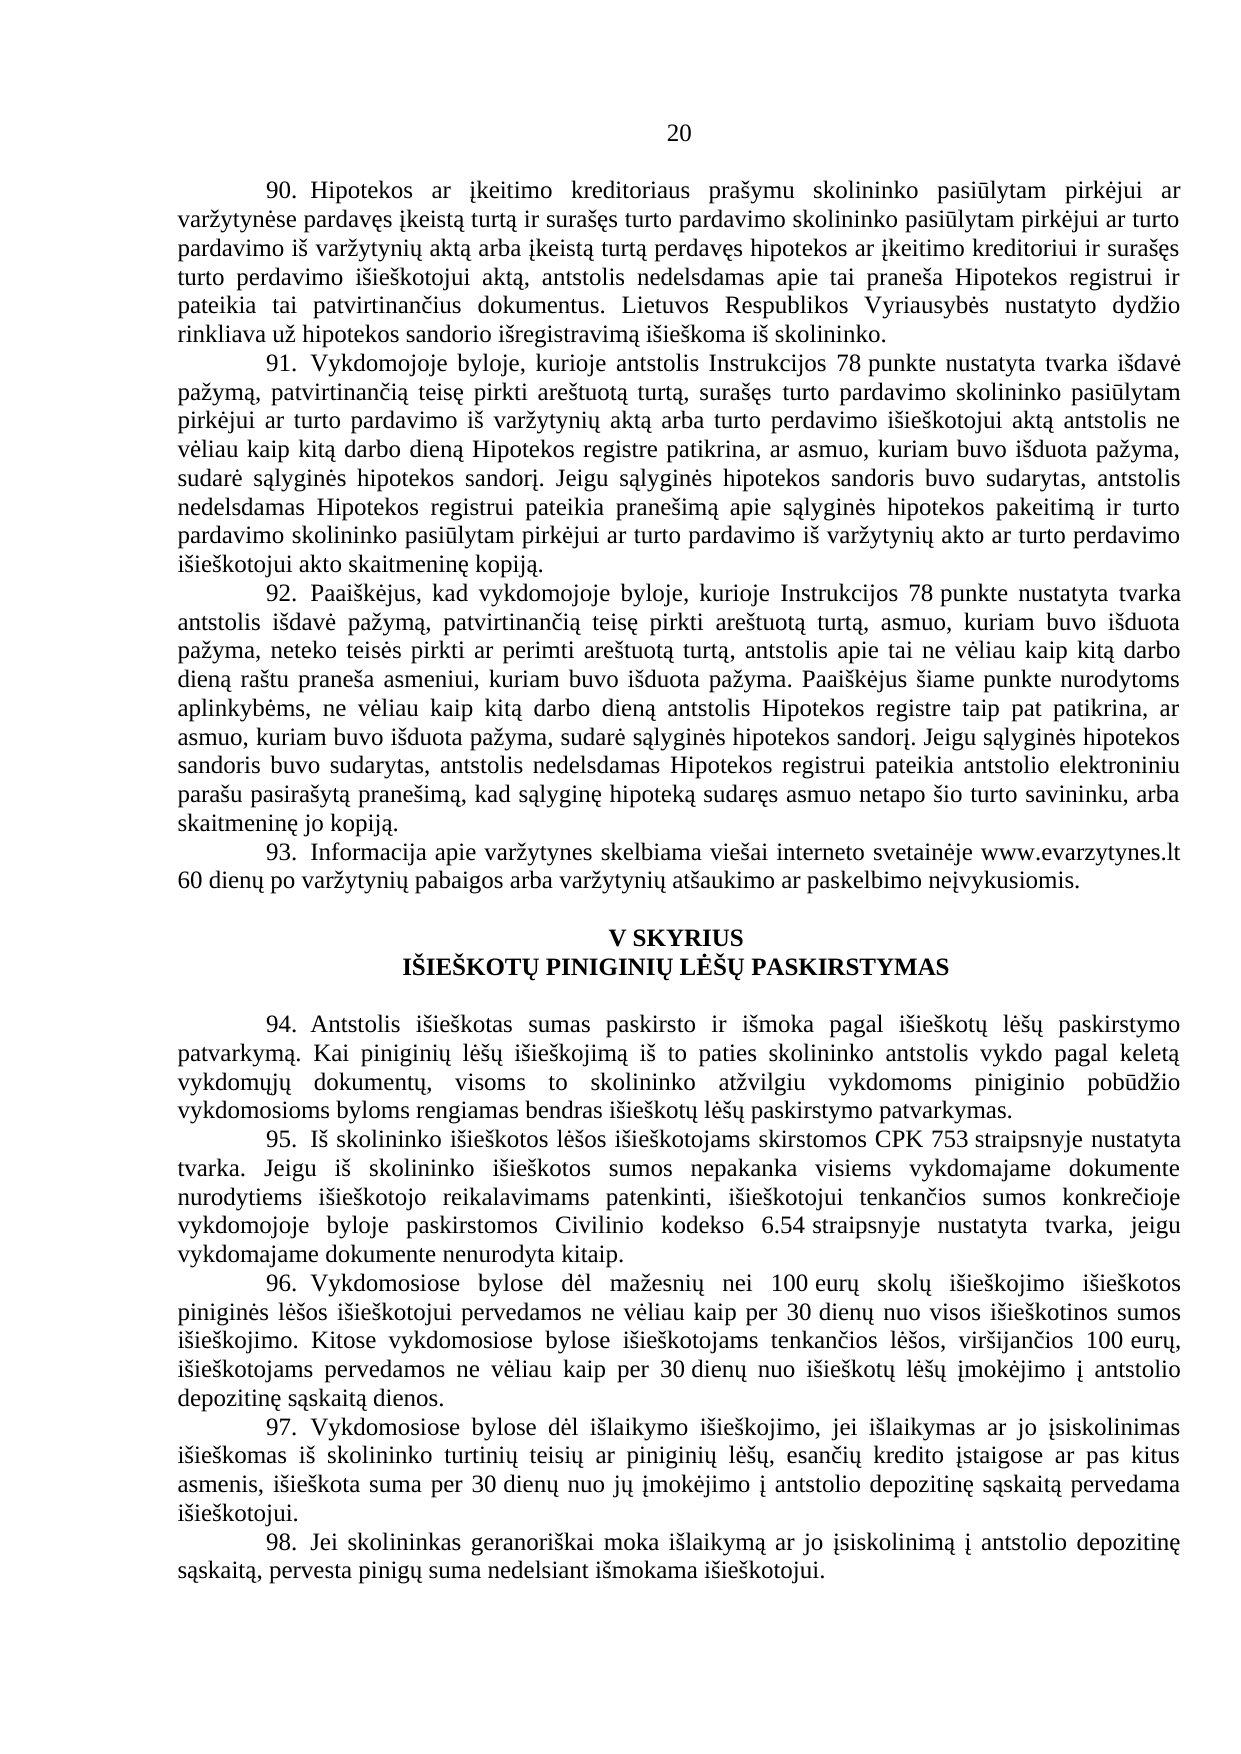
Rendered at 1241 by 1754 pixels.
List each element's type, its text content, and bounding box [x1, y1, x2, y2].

text 95. Iš skolininko išieškotos lėšos išieškotojams skirstomos CPK 753 straipsnyje nustatyta tvarka. Jeigu iš skolininko išieškotos sumos nepakanka visiems vykdomajame dokumente nurodytiems išieškotojo reikalavimams patenkinti, išieškotojui tenkančios sumos konkrečioje vykdomojoje byloje paskirstomos Civilinio kodekso 6.54 straipsnyje nustatyta tvarka, jeigu vykdomajame dokumente nenurodyta kitaip. [177, 1124, 1181, 1268]
text 98. Jei skolininkas geranoriškai moka išlaikymą ar jo įsiskolinimą į antstolio depozitinę sąskaitą, pervesta pinigų suma nedelsiant išmokama išieškotojui. [177, 1527, 1181, 1584]
text 93. Informacija apie varžytynes skelbiama viešai interneto svetainėje www.evarzytynes.lt 60 dienų po varžytynių pabaigos arba varžytynių atšaukimo ar paskelbimo neįvykusiomis. [177, 837, 1181, 894]
text 94. Antstolis išieškotas sumas paskirsto ir išmoka pagal išieškotų lėšų paskirstymo patvarkymą. Kai piniginių lėšų išieškojimą iš to paties skolininko antstolis vykdo pagal keletą vykdomųjų dokumentų, visoms to skolininko atžvilgiu vykdomoms piniginio pobūdžio vykdomosioms byloms rengiamas bendras išieškotų lėšų paskirstymo patvarkymas. [177, 1009, 1181, 1124]
text 91. Vykdomojoje byloje, kurioje antstolis Instrukcijos 78 punkte nustatyta tvarka išdavė pažymą, patvirtinančią teisę pirkti areštuotą turtą, surašęs turto pardavimo skolininko pasiūlytam pirkėjui ar turto pardavimo iš varžytynių aktą arba turto perdavimo išieškotojui aktą antstolis ne vėliau kaip kitą darbo dieną Hipotekos registre patikrina, ar asmuo, kuriam buvo išduota pažyma, sudarė sąlyginės hipotekos sandorį. Jeigu sąlyginės hipotekos sandoris buvo sudarytas, antstolis nedelsdamas Hipotekos registrui pateikia pranešimą apie sąlyginės hipotekos pakeitimą ir turto pardavimo skolininko pasiūlytam pirkėjui ar turto pardavimo iš varžytynių akto ar turto perdavimo išieškotojui akto skaitmeninę kopiją. [177, 348, 1181, 578]
text 90. Hipotekos ar įkeitimo kreditoriaus prašymu skolininko pasiūlytam pirkėjui ar varžytynėse pardavęs įkeistą turtą ir surašęs turto pardavimo skolininko pasiūlytam pirkėjui ar turto pardavimo iš varžytynių aktą arba įkeistą turtą perdavęs hipotekos ar įkeitimo kreditoriui ir surašęs turto perdavimo išieškotojui aktą, antstolis nedelsdamas apie tai praneša Hipotekos registrui ir pateikia tai patvirtinančius dokumentus. Lietuvos Respublikos Vyriausybės nustatyto dydžio rinkliava už hipotekos sandorio išregistravimą išieškoma iš skolininko. [177, 176, 1181, 348]
text 92. Paaiškėjus, kad vykdomojoje byloje, kurioje Instrukcijos 78 punkte nustatyta tvarka antstolis išdavė pažymą, patvirtinančią teisę pirkti areštuotą turtą, asmuo, kuriam buvo išduota pažyma, neteko teisės pirkti ar perimti areštuotą turtą, antstolis apie tai ne vėliau kaip kitą darbo dieną raštu praneša asmeniui, kuriam buvo išduota pažyma. Paaiškėjus šiame punkte nurodytoms aplinkybėms, ne vėliau kaip kitą darbo dieną antstolis Hipotekos registre taip pat patikrina, ar asmuo, kuriam buvo išduota pažyma, sudarė sąlyginės hipotekos sandorį. Jeigu sąlyginės hipotekos sandoris buvo sudarytas, antstolis nedelsdamas Hipotekos registrui pateikia antstolio elektroniniu parašu pasirašytą pranešimą, kad sąlyginę hipoteką sudaręs asmuo netapo šio turto savininku, arba skaitmeninę jo kopiją. [177, 578, 1181, 837]
text IŠIEŠKOTŲ PINIGINIŲ LĖŠŲ PASKIRSTYMAS [177, 952, 1181, 981]
text 96. Vykdomosiose bylose dėl mažesnių nei 100 eurų skolų išieškojimo išieškotos piniginės lėšos išieškotojui pervedamos ne vėliau kaip per 30 dienų nuo visos išieškotinos sumos išieškojimo. Kitose vykdomosiose bylose išieškotojams tenkančios lėšos, viršijančios 100 eurų, išieškotojams pervedamos ne vėliau kaip per 30 dienų nuo išieškotų lėšų įmokėjimo į antstolio depozitinę sąskaitą dienos. [177, 1268, 1181, 1412]
text 97. Vykdomosiose bylose dėl išlaikymo išieškojimo, jei išlaikymas ar jo įsiskolinimas išieškomas iš skolininko turtinių teisių ar piniginių lėšų, esančių kredito įstaigose ar pas kitus asmenis, išieškota suma per 30 dienų nuo jų įmokėjimo į antstolio depozitinę sąskaitą pervedama išieškotojui. [177, 1412, 1181, 1527]
text V SKYRIUS [177, 923, 1181, 952]
